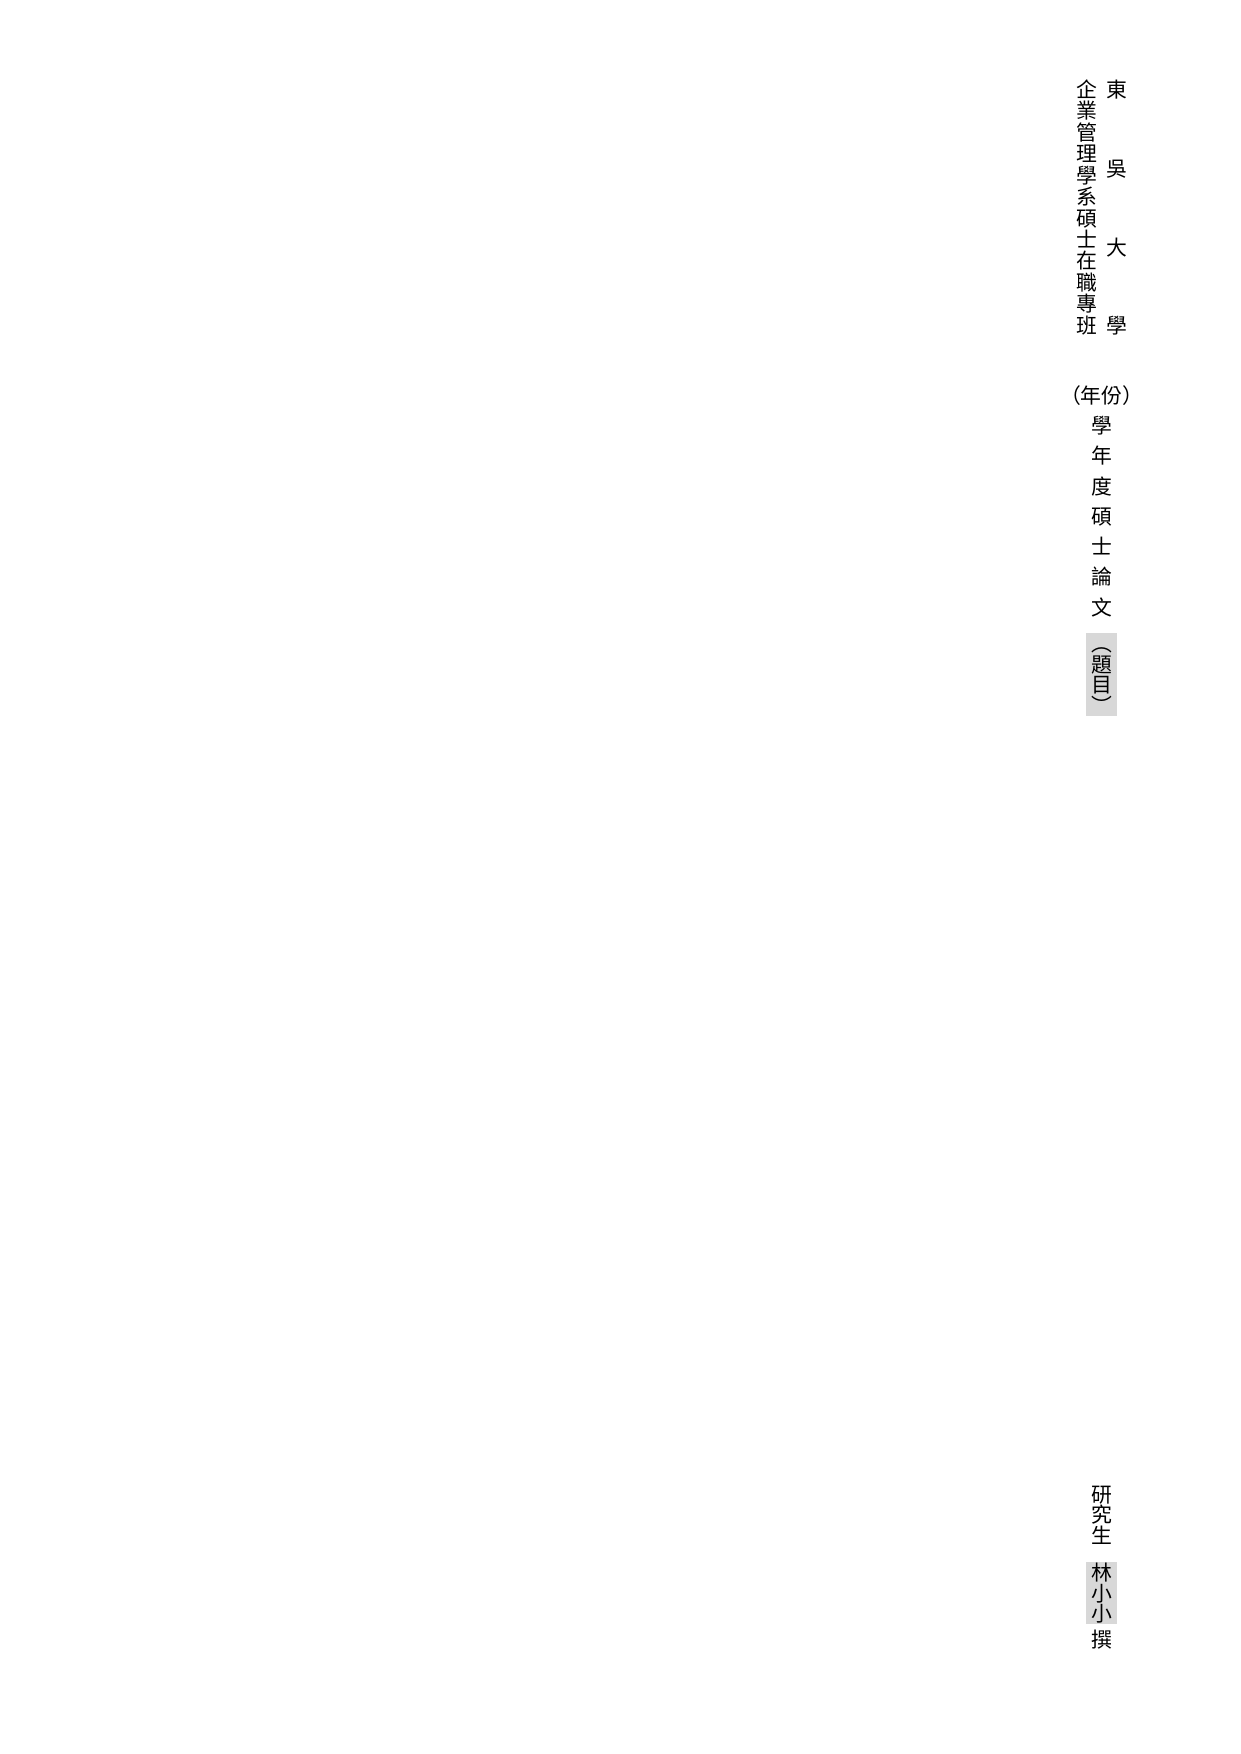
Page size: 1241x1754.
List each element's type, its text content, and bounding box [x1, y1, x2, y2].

table_cell （題目） [1049, 621, 1154, 1458]
table_cell [1049, 1458, 1154, 1472]
table_header 東吳大學 企業管理學系碩士在職專班 [1049, 67, 1154, 348]
table_cell （年份） 學 年 度 碩 士 論 文 [1049, 379, 1154, 621]
table_cell [1049, 348, 1154, 379]
table_cell 研究生 林小小 撰 [1049, 1472, 1154, 1687]
